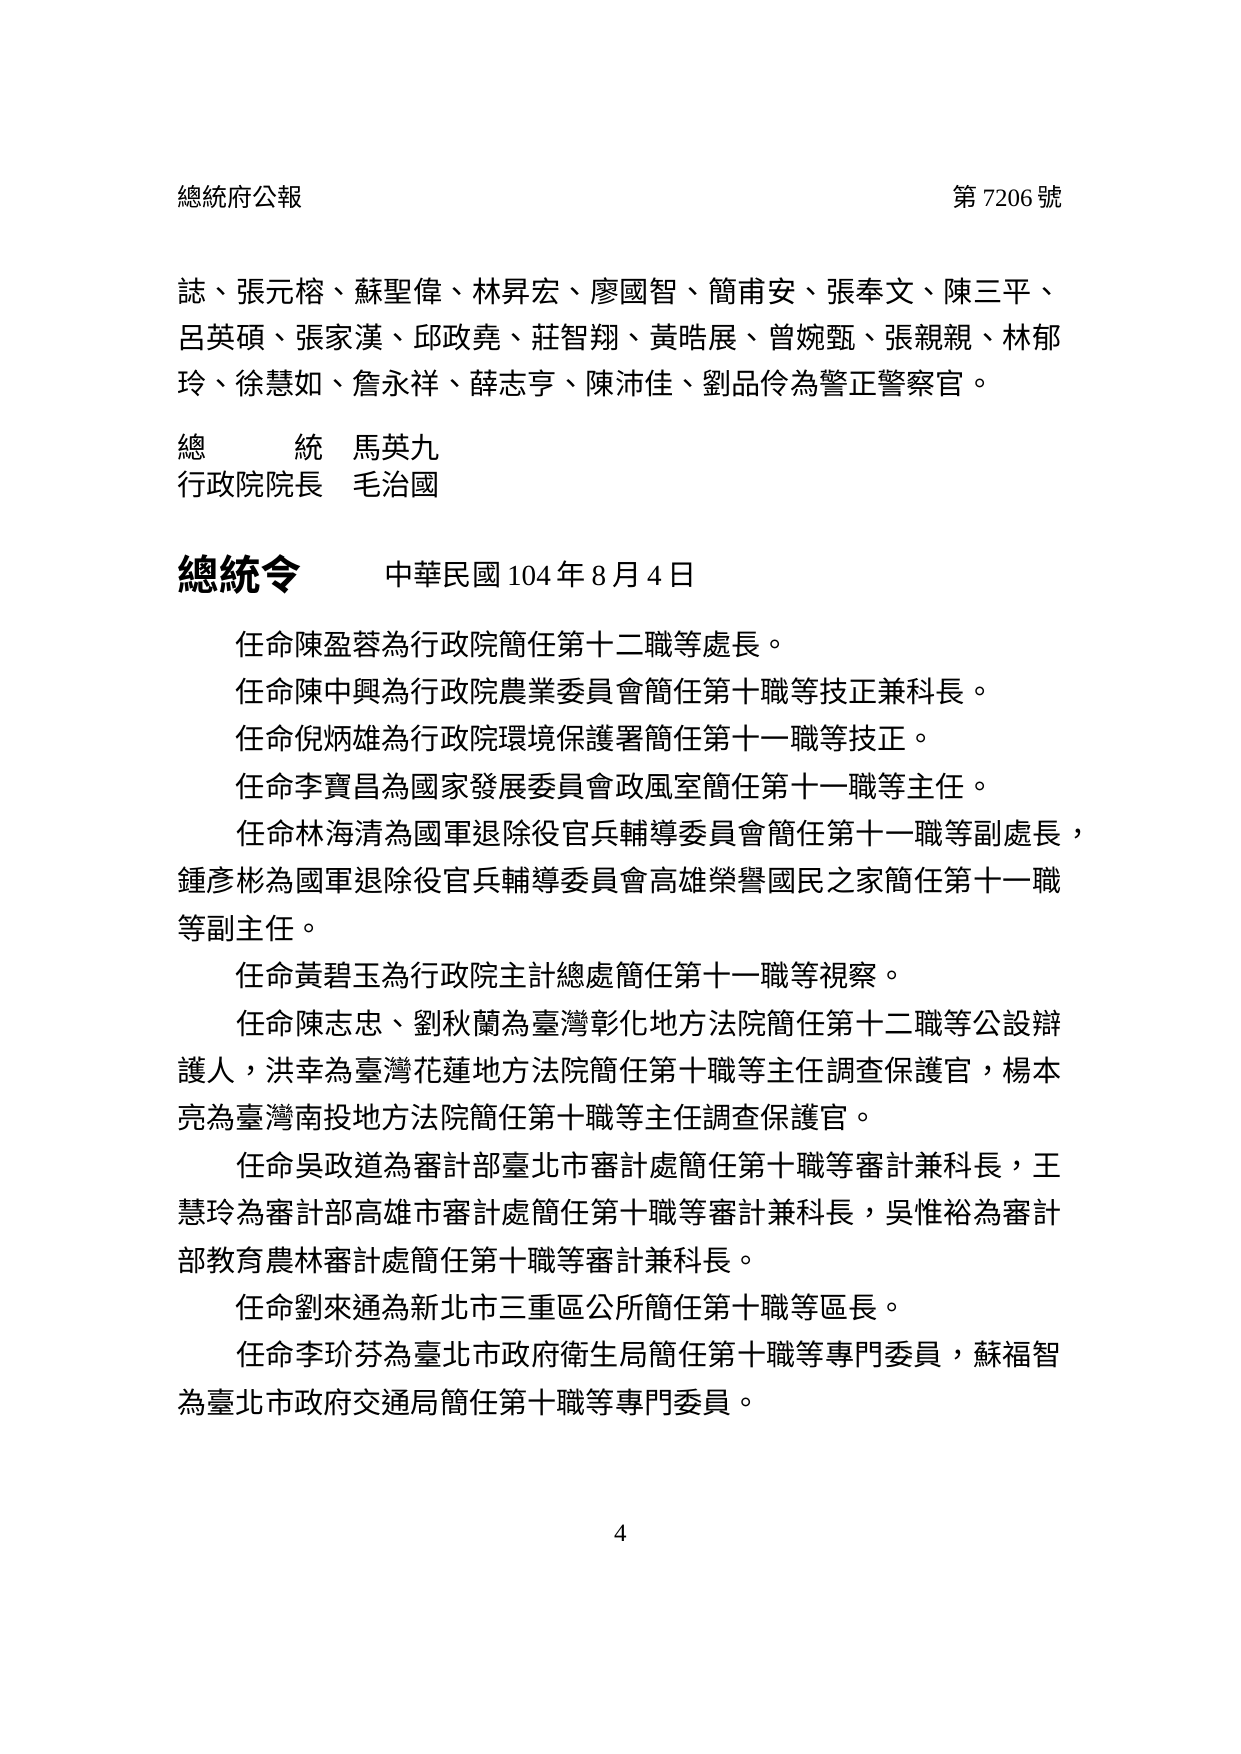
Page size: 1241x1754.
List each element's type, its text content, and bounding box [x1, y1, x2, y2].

text 任命吳政道為審計部臺北市審計處簡任第十職等審計兼科長，王慧玲為審計部高雄市審計處簡任第十職等審計兼科長，吳惟裕為審計部教育農林審計處簡任第十職等審計兼科長。 [177, 1138, 1063, 1281]
table_header 總統令 [174, 528, 381, 617]
text 任命呂廷瑚、趙怡棻、游屏山、莊賜文、黃盟樹、劉俊佑、陳佩姍、呂威志、吳懿靜、阮逸凡、吳宗穎、邱胤廷、陳易佑、蔡至誠、邱柏鈞、翁翊芳、曾沛恩、陳仲卿、楊智雄、陳泊安、陳惠榮、張竣凱、孫滄堯、張宗福、陳獻超、吳幸昌、劉孟穎、林文斌、陳輝嘉、蔡宏偉、張宏嘉、吳三連、沈佑翰、劉慶信、胡竣瑋、王義勝、趙朝安、許朝翔、郭忠民、劉嚴凱、陳衍宇、李佩怡、江柏霖、潘耿禎、楊智傑、陳俊良、林宗延、陳丁魁、楊逸清、許崇華、蕭凱文、曾弘濱、李坤宏、黃哲偉、趙峻男、莊哲綸、林良祐、陳嘉裕、陳政和、林聖堯、沈榮俊、曹勝發、顏彬栓、林泰宏、陳賢男、林群富、林剛平、林永昌、邱柏軒、林意清、胡智凱、陳智偉、楊士緯、陳漢滄、黃偉倫、蔡明松、鍾泓生、江進益、鄭偉廷、黃建鐘、黃偉鑫、洪皞、林益正、林政翰、劉振榮、黃聰賢、劉豐宇、王銘祥、王仁凱、陳盈延、全光義、張聖民、陳育鵬、洪士強、李瀚昌、林豐閔、吳明燦、李正輝、陳漢諭、蔡明彥、呂俊宜、洪大倫、徐宸語、陳昱池、張耿誌、張元榕、蘇聖偉、林昇宏、廖國智、簡甫安、張奉文、陳三平、呂英碩、張家漢、邱政堯、莊智翔、黃晧展、曾婉甄、張親親、林郁玲、徐慧如、詹永祥、薛志亨、陳沛佳、劉品伶為警正警察官。 [177, 266, 1063, 403]
text 總 統 馬英九 [177, 428, 1063, 466]
text 任命倪炳雄為行政院環境保護署簡任第十一職等技正。 [177, 712, 1063, 759]
text 任命黃碧玉為行政院主計總處簡任第十一職等視察。 [177, 949, 1063, 996]
text 任命李玠芬為臺北市政府衛生局簡任第十職等專門委員，蘇福智為臺北市政府交通局簡任第十職等專門委員。 [177, 1328, 1063, 1423]
text 任命劉來通為新北市三重區公所簡任第十職等區長。 [177, 1281, 1063, 1328]
text 任命陳志忠、劉秋蘭為臺灣彰化地方法院簡任第十二職等公設辯護人，洪幸為臺灣花蓮地方法院簡任第十職等主任調查保護官，楊本亮為臺灣南投地方法院簡任第十職等主任調查保護官。 [177, 996, 1063, 1138]
text 任命陳盈蓉為行政院簡任第十二職等處長。 [177, 617, 1063, 664]
text 任命陳中興為行政院農業委員會簡任第十職等技正兼科長。 [177, 664, 1063, 712]
table_header 中華民國104年8月4日 [381, 528, 877, 617]
text 任命林海清為國軍退除役官兵輔導委員會簡任第十一職等副處長，鍾彥彬為國軍退除役官兵輔導委員會高雄榮譽國民之家簡任第十一職等副主任。 [177, 807, 1063, 949]
text 任命李寶昌為國家發展委員會政風室簡任第十一職等主任。 [177, 759, 1063, 807]
text 行政院院長 毛治國 [177, 466, 1063, 503]
